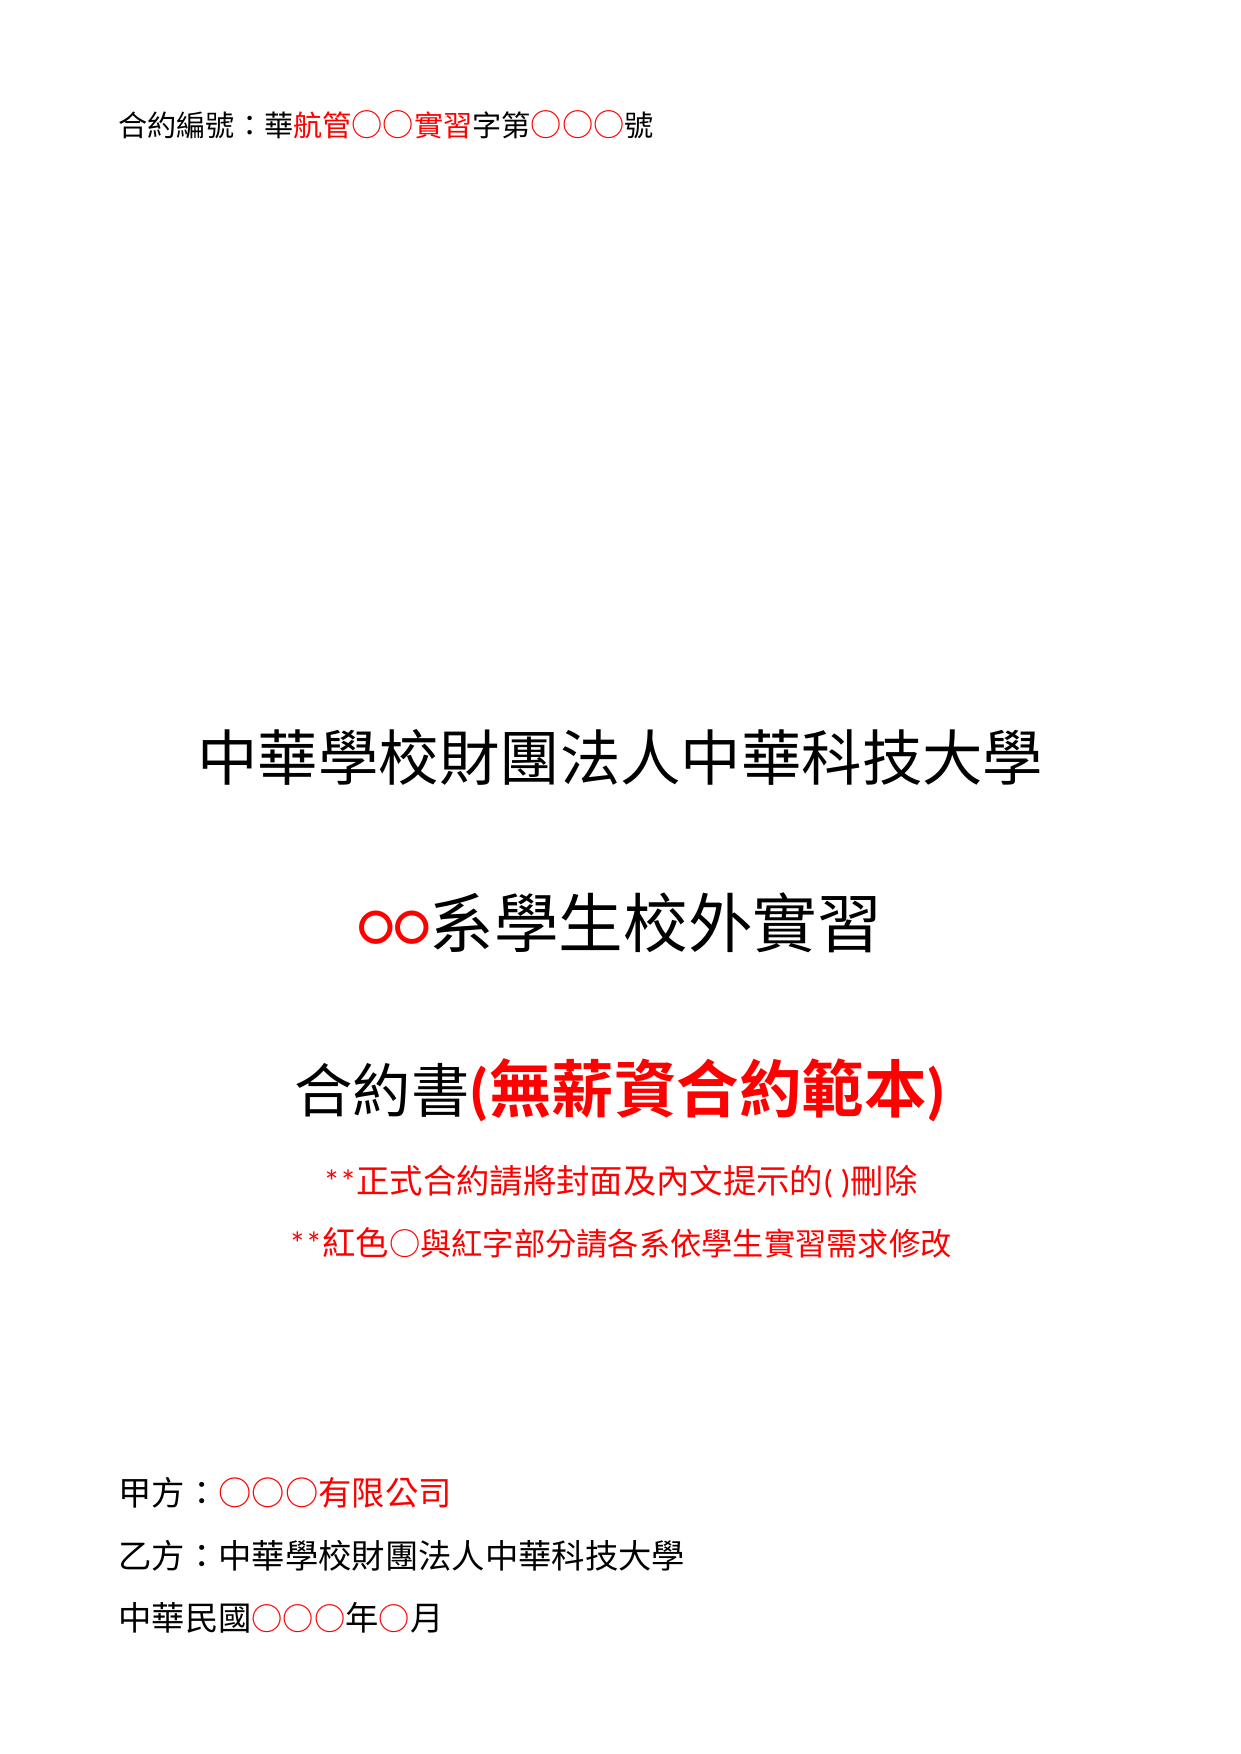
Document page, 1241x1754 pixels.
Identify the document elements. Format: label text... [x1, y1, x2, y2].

text **正式合約請將封面及內文提示的( )刪除 [118, 1137, 1122, 1200]
text ○○系學生校外實習 [118, 847, 1122, 972]
text 合約編號：華航管○○實習字第○○○號 [118, 81, 1122, 143]
text 中華民國○○○年○月 [118, 1575, 1097, 1637]
text 合約書(無薪資合約範本) [118, 1012, 1122, 1137]
text **紅色○與紅字部分請各系依學生實習需求修改 [118, 1200, 1122, 1262]
text 乙方：中華學校財團法人中華科技大學 [118, 1512, 1122, 1575]
text 甲方：○○○有限公司 [118, 1450, 1122, 1512]
text 中華學校財團法人中華科技大學 [118, 681, 1122, 806]
